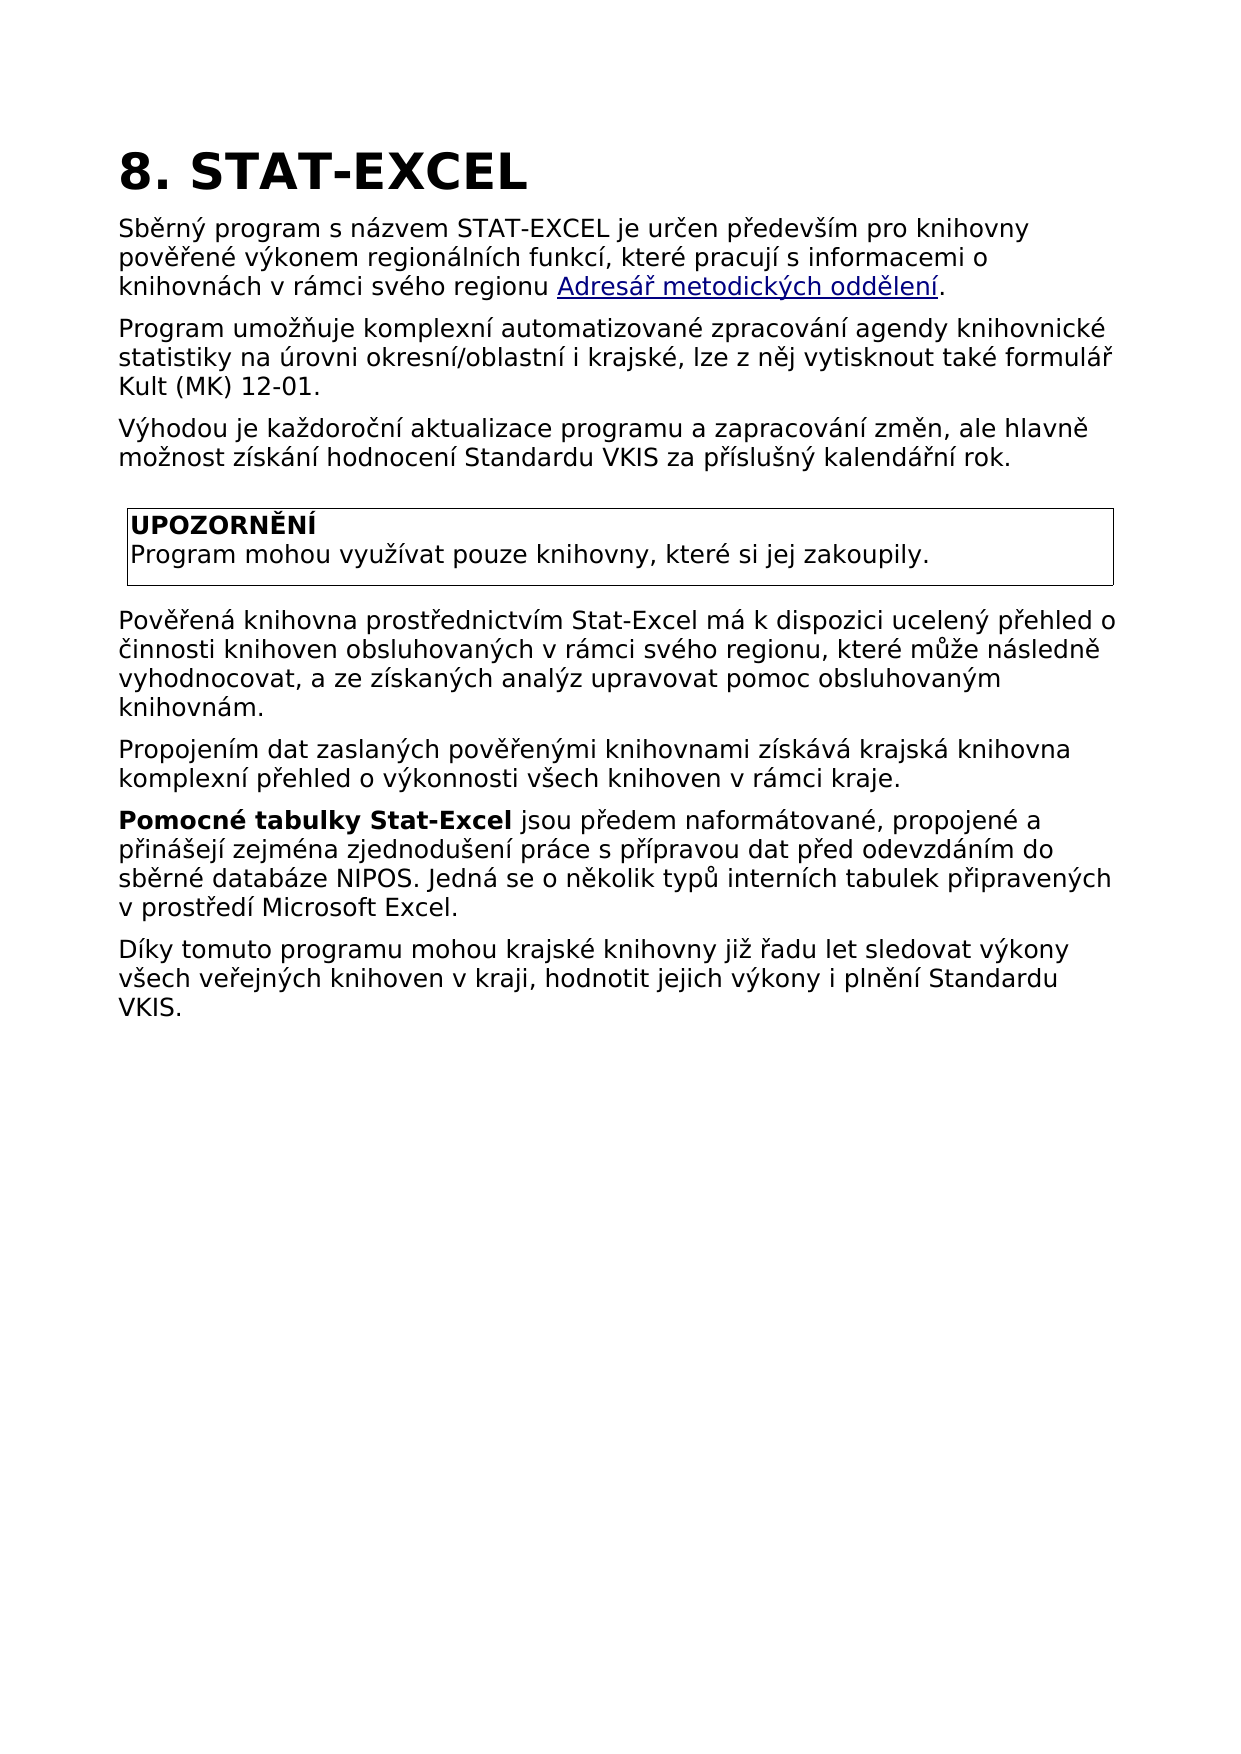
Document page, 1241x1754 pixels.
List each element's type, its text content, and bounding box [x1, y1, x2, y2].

text Díky tomuto programu mohou krajské knihovny již řadu let sledovat výkony všech veřejných knihoven v kraji, hodnotit jejich výkony i plnění Standardu VKIS. [118, 935, 1122, 1023]
text Pověřená knihovna prostřednictvím Stat-Excel má k dispozici ucelený přehled o činnosti knihoven obsluhovaných v rámci svého regionu, které může následně vyhodnocovat, a ze získaných analýz upravovat pomoc obsluhovaným knihovnám. [118, 485, 1122, 723]
text Výhodou je každoroční aktualizace programu a zapracování změn, ale hlavně možnost získání hodnocení Standardu VKIS za příslušný kalendářní rok. [118, 414, 1122, 472]
text Pomocné tabulky Stat-Excel jsou předem naformátované, propojené a přinášejí zejména zjednodušení práce s přípravou dat před odevzdáním do sběrné databáze NIPOS. Jedná se o několik typů interních tabulek připravených v prostředí Microsoft Excel. [118, 806, 1122, 923]
text Propojením dat zaslaných pověřenými knihovnami získává krajská knihovna komplexní přehled o výkonnosti všech knihoven v rámci kraje. [118, 735, 1122, 793]
text Sběrný program s názvem STAT-EXCEL je určen především pro knihovny pověřené výkonem regionálních funkcí, které pracují s informacemi o knihovnách v rámci svého regionu Adresář metodických oddělení. [118, 214, 1122, 301]
text Program umožňuje komplexní automatizované zpracování agendy knihovnické statistiky na úrovni okresní/oblastní i krajské, lze z něj vytisknout také formulář Kult (MK) 12-01. [118, 314, 1122, 401]
subtitle 8. STAT-EXCEL [118, 143, 1122, 201]
table_header UPOZORNĚNÍ Program mohou využívat pouze knihovny, které si jej zakoupily. [128, 509, 1113, 585]
